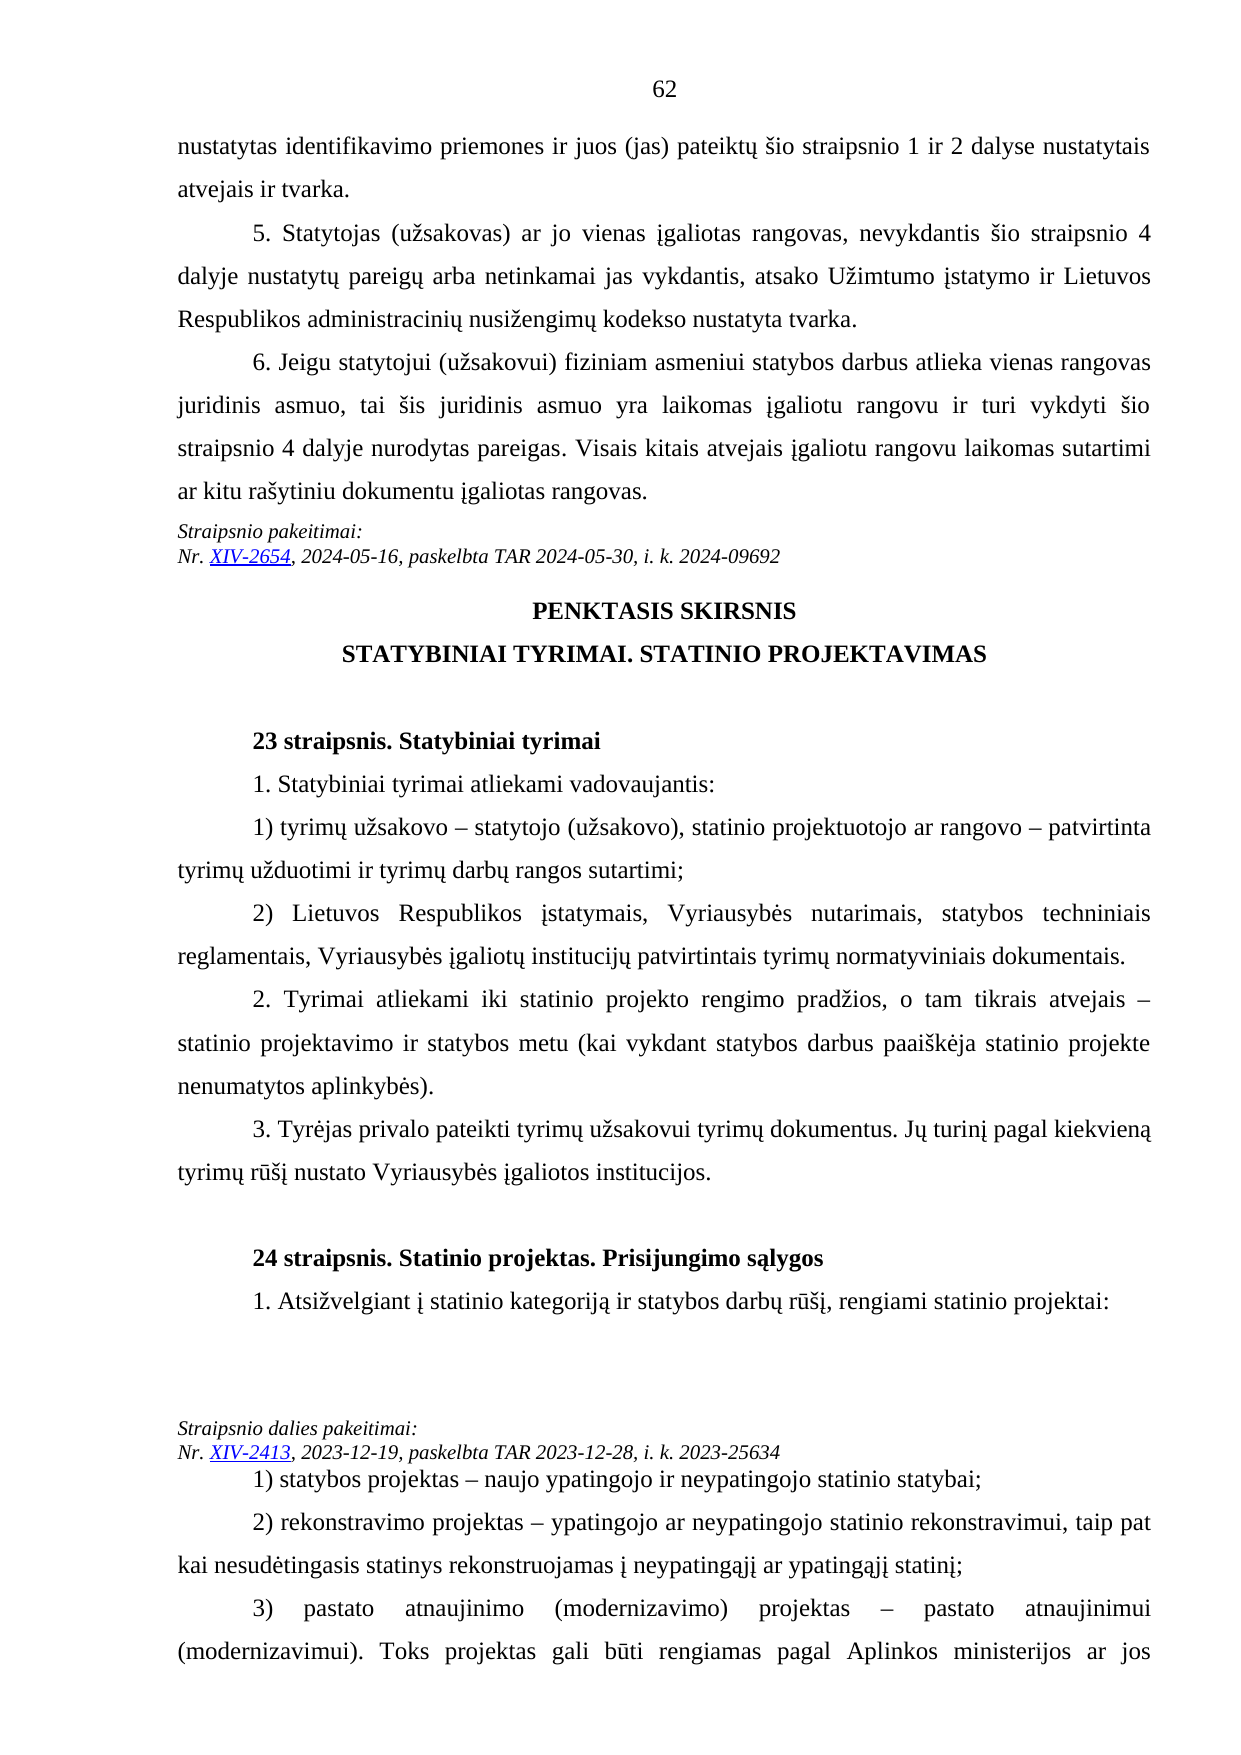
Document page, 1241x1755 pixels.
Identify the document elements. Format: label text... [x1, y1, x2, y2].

text 1) tyrimų užsakovo – statytojo (užsakovo), statinio projektuotojo ar rangovo – patvirtinta tyrimų užduotimi ir tyrimų darbų rangos sutartimi; [177, 812, 1152, 884]
text 1. Statybiniai tyrimai atliekami vadovaujantis: [177, 769, 1152, 798]
text Nr. XIV-2413, 2023-12-19, paskelbta TAR 2023-12-28, i. k. 2023-25634 [177, 1440, 1152, 1464]
text 5. Statytojas (užsakovas) ar jo vienas įgaliotas rangovas, nevykdantis šio straipsnio 4 dalyje nustatytų pareigų arba netinkamai jas vykdantis, atsako Užimtumo įstatymo ir Lietuvos Respublikos administracinių nusižengimų kodekso nustatyta tvarka. [177, 218, 1152, 333]
text 24 straipsnis. Statinio projektas. Prisijungimo sąlygos [177, 1243, 1152, 1272]
text 1. Atsižvelgiant į statinio kategoriją ir statybos darbų rūšį, rengiami statinio projektai: [177, 1286, 1152, 1315]
text 3) pastato atnaujinimo (modernizavimo) projektas – pastato atnaujinimui (modernizavimui). Toks projektas gali būti rengiamas pagal Aplinkos ministerijos ar jos [177, 1593, 1152, 1665]
text 1) statybos projektas – naujo ypatingojo ir neypatingojo statinio statybai; [177, 1464, 1152, 1493]
text 3. Tyrėjas privalo pateikti tyrimų užsakovui tyrimų dokumentus. Jų turinį pagal kiekvieną tyrimų rūšį nustato Vyriausybės įgaliotos institucijos. [177, 1114, 1152, 1186]
text PENKTASIS SKIRSNIS [177, 596, 1152, 625]
text nustatytas identifikavimo priemones ir juos (jas) pateiktų šio straipsnio 1 ir 2 dalyse nustatytais atvejais ir tvarka. [177, 131, 1152, 203]
text 23 straipsnis. Statybiniai tyrimai [177, 726, 1152, 754]
text 6. Jeigu statytojui (užsakovui) fiziniam asmeniui statybos darbus atlieka vienas rangovas juridinis asmuo, tai šis juridinis asmuo yra laikomas įgaliotu rangovu ir turi vykdyti šio straipsnio 4 dalyje nurodytas pareigas. Visais kitais atvejais įgaliotu rangovu laikomas sutartimi ar kitu rašytiniu dokumentu įgaliotas rangovas. [177, 347, 1152, 505]
text 2) Lietuvos Respublikos įstatymais, Vyriausybės nutarimais, statybos techniniais reglamentais, Vyriausybės įgaliotų institucijų patvirtintais tyrimų normatyviniais dokumentais. [177, 898, 1152, 970]
text Straipsnio pakeitimai: [177, 519, 1152, 543]
text STATYBINIAI TYRIMAI. STATINIO PROJEKTAVIMAS [177, 639, 1152, 668]
text Straipsnio dalies pakeitimai: [177, 1416, 1152, 1440]
text 2. Tyrimai atliekami iki statinio projekto rengimo pradžios, o tam tikrais atvejais – statinio projektavimo ir statybos metu (kai vykdant statybos darbus paaiškėja statinio projekte nenumatytos aplinkybės). [177, 984, 1152, 1099]
text 2) rekonstravimo projektas – ypatingojo ar neypatingojo statinio rekonstravimui, taip pat kai nesudėtingasis statinys rekonstruojamas į neypatingąjį ar ypatingąjį statinį; [177, 1507, 1152, 1579]
text Nr. XIV-2654, 2024-05-16, paskelbta TAR 2024-05-30, i. k. 2024-09692 [177, 543, 1152, 568]
